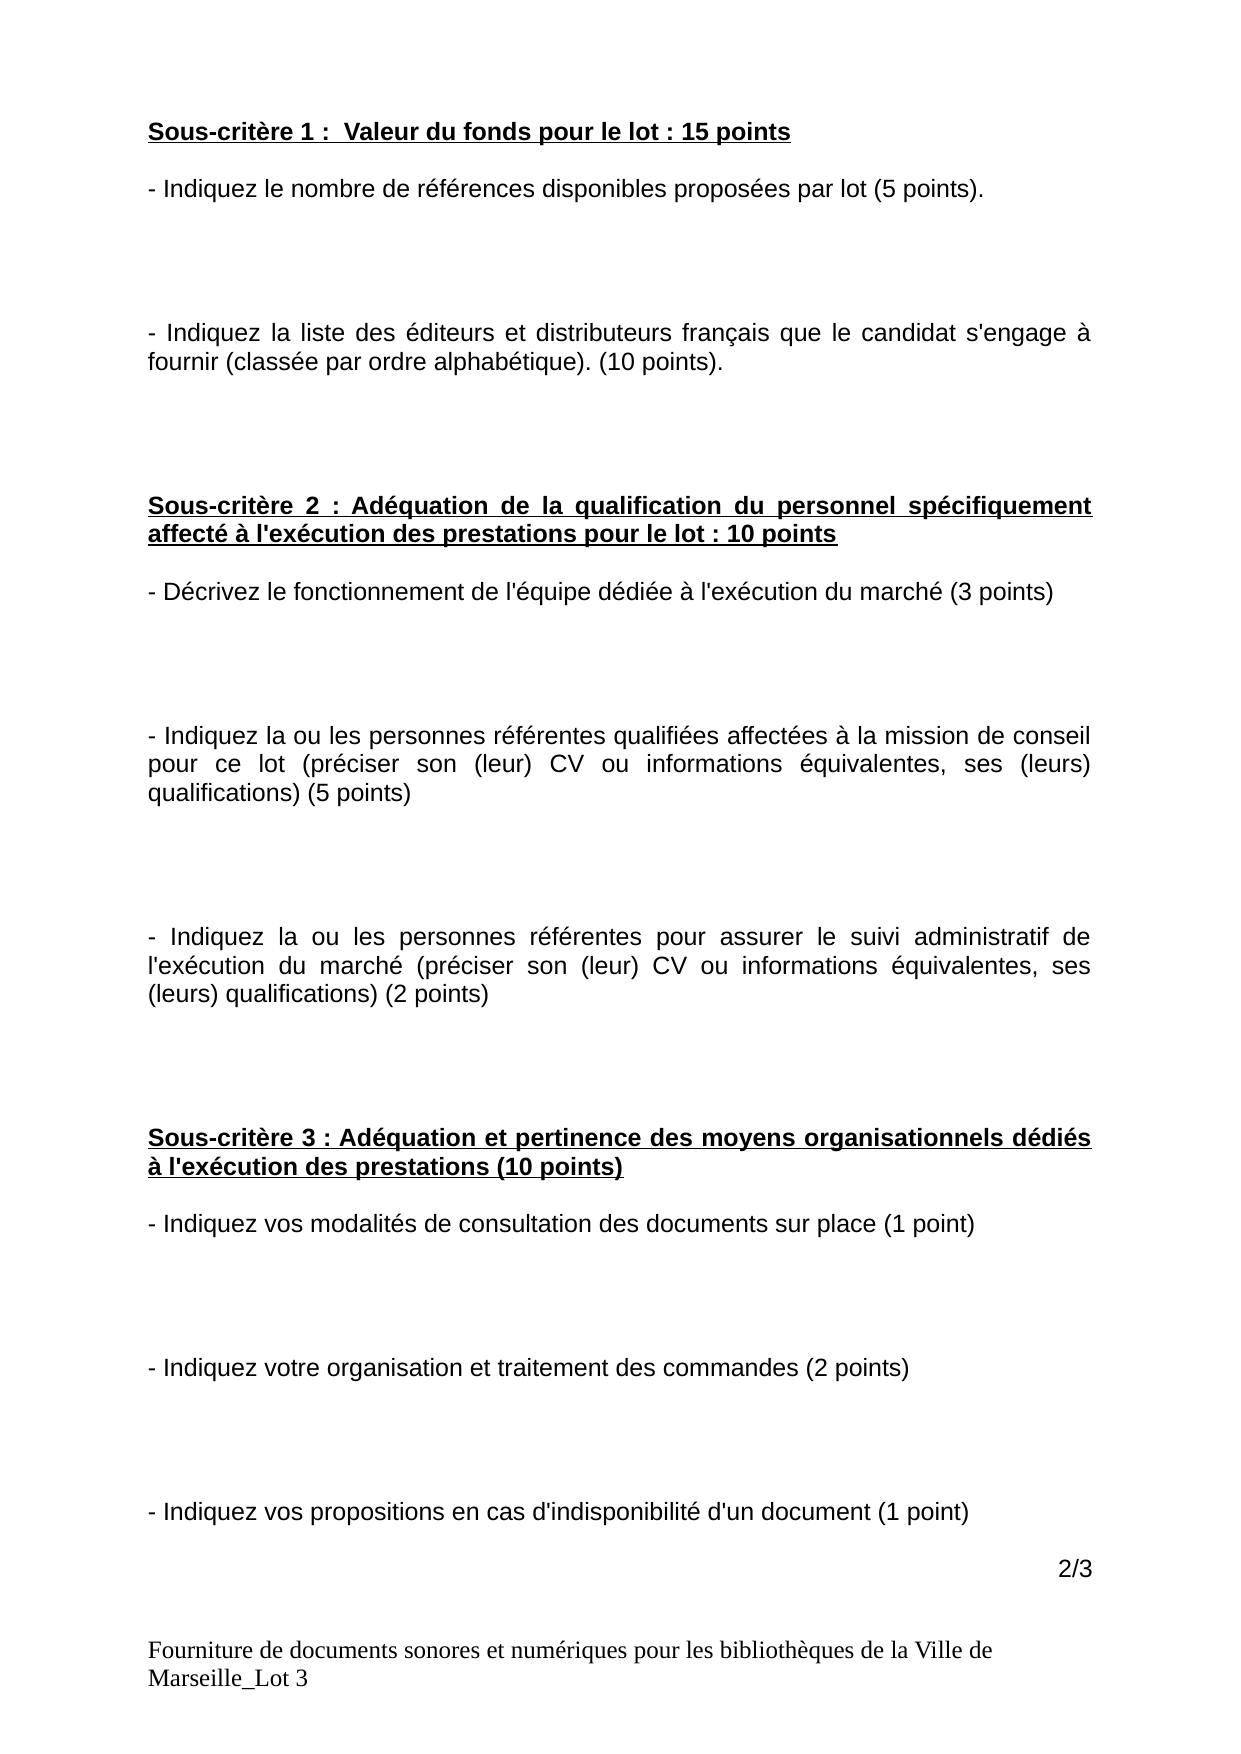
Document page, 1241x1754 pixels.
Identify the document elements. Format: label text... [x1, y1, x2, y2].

text affecté à l'exécution des prestations pour le lot : 10 points [148, 517, 1092, 548]
text Sous-critère 2 : Adéquation de la qualification du personnel spécifiquement [148, 491, 1092, 516]
text - Indiquez vos modalités de consultation des documents sur place (1 point) [148, 1209, 1092, 1238]
text - Décrivez le fonctionnement de l'équipe dédiée à l'exécution du marché (3 points) [148, 577, 1092, 606]
text - Indiquez la ou les personnes référentes qualifiées affectées à la mission de conseil pour ce lot (préciser son (leur) CV ou informations équivalentes, ses (leurs) qualifications) (5 points) [148, 721, 1092, 807]
text à l'exécution des prestations (10 points) [148, 1149, 1092, 1181]
text - Indiquez la liste des éditeurs et distributeurs français que le candidat s'engage à fournir (classée par ordre alphabétique). (10 points). [148, 318, 1092, 376]
text Sous-critère 3 : Adéquation et pertinence des moyens organisationnels dédiés [148, 1123, 1092, 1148]
text - Indiquez la ou les personnes référentes pour assurer le suivi administratif de l'exécution du marché (préciser son (leur) CV ou informations équivalentes, ses (leurs) qualifications) (2 points) [148, 922, 1092, 1008]
text Sous-critère 1 : Valeur du fonds pour le lot : 15 points [148, 117, 1092, 146]
text - Indiquez votre organisation et traitement des commandes (2 points) [148, 1353, 1092, 1382]
text 2/3 [148, 1554, 1092, 1583]
text - Indiquez vos propositions en cas d'indisponibilité d'un document (1 point) [148, 1497, 1092, 1526]
text - Indiquez le nombre de références disponibles proposées par lot (5 points). [148, 174, 1092, 203]
